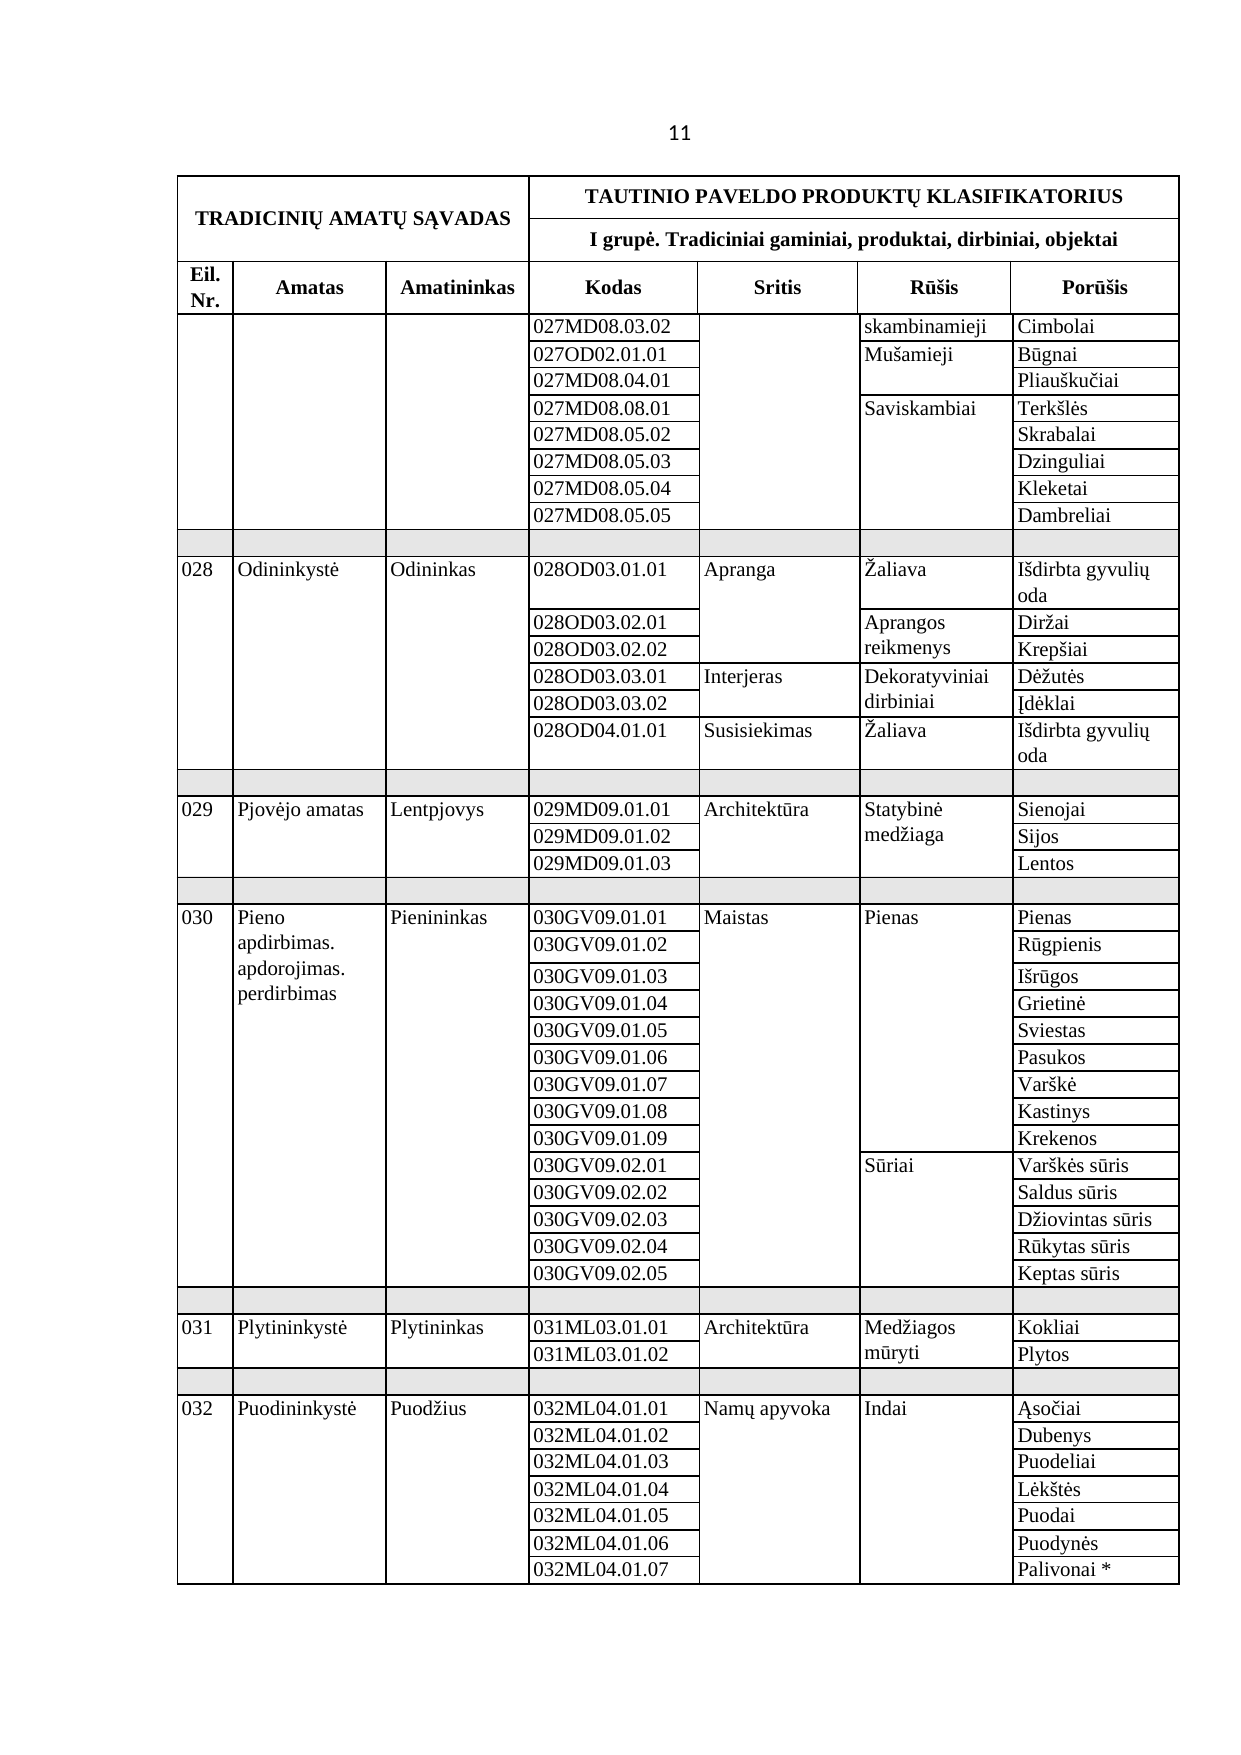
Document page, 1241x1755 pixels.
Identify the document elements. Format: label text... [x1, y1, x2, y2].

table_cell Ąsočiai [1014, 1396, 1178, 1421]
table_cell Rūgpienis [1014, 932, 1178, 962]
table_cell Pienas [1014, 905, 1178, 930]
table_cell 030GV09.01.04 [530, 991, 699, 1016]
table_cell 029MD09.01.03 [530, 851, 699, 876]
table_cell 029MD09.01.02 [530, 824, 699, 849]
table_cell [178, 530, 232, 556]
table_cell Kastinys [1014, 1099, 1178, 1124]
table_cell Žaliava [861, 718, 1012, 768]
table_cell Kleketai [1014, 476, 1178, 502]
table_cell [178, 1288, 232, 1313]
table_cell 030GV09.02.04 [530, 1234, 699, 1259]
table_cell Grietinė [1014, 991, 1178, 1016]
table_cell 028OD03.02.02 [530, 637, 699, 662]
table_cell [387, 770, 528, 795]
table_cell [700, 315, 859, 529]
table_cell Būgnai [1014, 342, 1178, 367]
table_cell I grupė. Tradiciniai gaminiai, produktai, dirbiniai, objektai [530, 219, 1178, 261]
table_cell Keptas sūris [1014, 1261, 1178, 1286]
table_cell Krekenos [1014, 1126, 1178, 1151]
table_cell skambinamieji [861, 315, 1012, 340]
table_cell Aprangos reikmenys [861, 610, 1012, 662]
table_cell 027MD08.05.05 [530, 503, 699, 529]
table_cell 032ML04.01.03 [530, 1450, 699, 1475]
table_cell Varškė [1014, 1072, 1178, 1097]
table_cell 030GV09.01.03 [530, 964, 699, 989]
table_cell Apranga [700, 557, 859, 662]
table_cell [387, 530, 528, 556]
table_cell Diržai [1014, 610, 1178, 635]
table_cell Dambreliai [1014, 503, 1178, 529]
table_cell 030GV09.01.09 [530, 1126, 699, 1151]
table_cell Plytininkas [387, 1315, 528, 1367]
table_cell 032ML04.01.05 [530, 1503, 699, 1529]
table_cell 030GV09.02.05 [530, 1261, 699, 1286]
table_cell [861, 1288, 1012, 1313]
table_cell Dzinguliai [1014, 450, 1178, 475]
table_cell 030GV09.01.08 [530, 1099, 699, 1124]
table_header TRADICINIŲ AMATŲ SĄVADAS [178, 177, 528, 261]
table_cell 028OD03.03.01 [530, 664, 699, 689]
table_cell [1014, 878, 1178, 903]
table_cell 032ML04.01.04 [530, 1477, 699, 1502]
table_cell Džiovintas sūris [1014, 1207, 1178, 1232]
table_cell Saviskambiai [861, 396, 1012, 529]
table_cell 030GV09.01.05 [530, 1018, 699, 1043]
table_cell 032ML04.01.07 [530, 1557, 699, 1583]
table_cell Žaliava [861, 557, 1012, 608]
table_cell Sviestas [1014, 1018, 1178, 1043]
table_cell Skrabalai [1014, 422, 1178, 448]
table_cell 030GV09.01.02 [530, 932, 699, 962]
table_cell Pliauškučiai [1014, 368, 1178, 394]
table_cell Pienas [861, 905, 1012, 1151]
table_cell Sritis [698, 262, 857, 313]
table_cell Lentos [1014, 851, 1178, 876]
table_cell 027MD08.04.01 [530, 368, 699, 394]
table_cell [234, 1369, 385, 1394]
table_cell [387, 315, 528, 529]
table_cell [178, 770, 232, 795]
table_cell Kokliai [1014, 1315, 1178, 1340]
table_cell [234, 1288, 385, 1313]
table_cell Statybinė medžiaga [861, 797, 1012, 876]
table_cell Lėkštės [1014, 1477, 1178, 1502]
table_cell [530, 530, 699, 556]
table_cell 029MD09.01.01 [530, 797, 699, 822]
table_cell Plytininkystė [234, 1315, 385, 1367]
table_cell [178, 878, 232, 903]
table_cell Sūriai [861, 1153, 1012, 1286]
table_cell 031ML03.01.02 [530, 1342, 699, 1367]
table_cell Namų apyvoka [700, 1396, 859, 1583]
table_cell Puodeliai [1014, 1450, 1178, 1475]
table_cell Pjovėjo amatas [234, 797, 385, 876]
table_cell Architektūra [700, 1315, 859, 1367]
table_cell [178, 315, 232, 529]
table_cell Dubenys [1014, 1423, 1178, 1448]
table_cell 029 [178, 797, 232, 876]
table_cell 031ML03.01.01 [530, 1315, 699, 1340]
table_cell 031 [178, 1315, 232, 1367]
table_cell Kodas [530, 262, 697, 313]
table_cell 027OD02.01.01 [530, 342, 699, 367]
table_cell Puodai [1014, 1503, 1178, 1529]
table_cell Pasukos [1014, 1045, 1178, 1070]
table_cell 030GV09.02.02 [530, 1180, 699, 1205]
table_cell Maistas [700, 905, 859, 1286]
table_cell [530, 1369, 699, 1394]
table_cell 028OD03.03.02 [530, 691, 699, 716]
table_cell 030GV09.01.06 [530, 1045, 699, 1070]
table_cell Išdirbta gyvulių oda [1014, 557, 1178, 608]
table_cell [387, 1288, 528, 1313]
table_cell [530, 770, 699, 795]
table_cell Išdirbta gyvulių oda [1014, 718, 1178, 768]
table_cell 030GV09.01.07 [530, 1072, 699, 1097]
table_cell Susisiekimas [700, 718, 859, 768]
table_cell Dekoratyviniai dirbiniai [861, 664, 1012, 716]
table_cell [700, 770, 859, 795]
table_cell 027MD08.03.02 [530, 315, 699, 340]
table_cell Mušamieji [861, 342, 1012, 394]
table_cell 027MD08.05.03 [530, 450, 699, 475]
table_cell 027MD08.05.02 [530, 422, 699, 448]
table_cell [861, 878, 1012, 903]
table_cell Įdėklai [1014, 691, 1178, 716]
table_cell 028OD04.01.01 [530, 718, 699, 768]
table_cell Išrūgos [1014, 964, 1178, 989]
table_cell Krepšiai [1014, 637, 1178, 662]
table_cell [387, 878, 528, 903]
table_cell [530, 878, 699, 903]
table_cell [178, 1369, 232, 1394]
table_cell [861, 770, 1012, 795]
table_cell Varškės sūris [1014, 1153, 1178, 1178]
table_cell Cimbolai [1014, 315, 1178, 340]
table_cell Sijos [1014, 824, 1178, 849]
table_cell Rūšis [858, 262, 1010, 313]
table_cell Odininkystė [234, 557, 385, 768]
table_cell 030GV09.02.01 [530, 1153, 699, 1178]
table_cell Odininkas [387, 557, 528, 768]
table_cell [1014, 1288, 1178, 1313]
table_cell Amatininkas [387, 262, 528, 313]
table_cell Interjeras [700, 664, 859, 716]
table_cell 032 [178, 1396, 232, 1583]
table_cell Pieno apdirbimas. apdorojimas. perdirbimas [234, 905, 385, 1286]
table_cell [234, 878, 385, 903]
table_cell 028OD03.01.01 [530, 557, 699, 608]
table_cell [1014, 770, 1178, 795]
table_cell 032ML04.01.02 [530, 1423, 699, 1448]
table_cell Terkšlės [1014, 396, 1178, 421]
table_cell 028 [178, 557, 232, 768]
table_cell [530, 1288, 699, 1313]
table_cell 028OD03.02.01 [530, 610, 699, 635]
table_cell Amatas [234, 262, 385, 313]
table_cell [861, 1369, 1012, 1394]
table_cell Puodžius [387, 1396, 528, 1583]
table_cell Architektūra [700, 797, 859, 876]
table_cell [1014, 1369, 1178, 1394]
table_cell Plytos [1014, 1342, 1178, 1367]
table_cell [234, 770, 385, 795]
table_cell Lentpjovys [387, 797, 528, 876]
table_cell Puodininkystė [234, 1396, 385, 1583]
table_cell Pienininkas [387, 905, 528, 1286]
table_cell [861, 530, 1012, 556]
table_cell Palivonai * [1014, 1557, 1178, 1583]
table_cell 027MD08.05.04 [530, 476, 699, 502]
table_cell 030 [178, 905, 232, 1286]
table_cell [700, 1369, 859, 1394]
table_cell 030GV09.02.03 [530, 1207, 699, 1232]
table_cell Dėžutės [1014, 664, 1178, 689]
table_cell [1014, 530, 1178, 556]
table_cell Eil. Nr. [178, 262, 232, 313]
table_cell 032ML04.01.01 [530, 1396, 699, 1421]
table_cell [700, 1288, 859, 1313]
table_cell Sienojai [1014, 797, 1178, 822]
table_cell Porūšis [1011, 262, 1178, 313]
table_cell 032ML04.01.06 [530, 1531, 699, 1556]
table_cell Rūkytas sūris [1014, 1234, 1178, 1259]
table_cell Saldus sūris [1014, 1180, 1178, 1205]
table_cell [387, 1369, 528, 1394]
table_header TAUTINIO PAVELDO PRODUKTŲ KLASIFIKATORIUS [530, 177, 1178, 217]
table_cell Indai [861, 1396, 1012, 1583]
table_cell [234, 530, 385, 556]
table_cell Puodynės [1014, 1531, 1178, 1556]
table_cell [700, 530, 859, 556]
table_cell [700, 878, 859, 903]
table_cell 027MD08.08.01 [530, 396, 699, 421]
table_cell Medžiagos mūryti [861, 1315, 1012, 1367]
table_cell 030GV09.01.01 [530, 905, 699, 930]
table_cell [234, 315, 385, 529]
